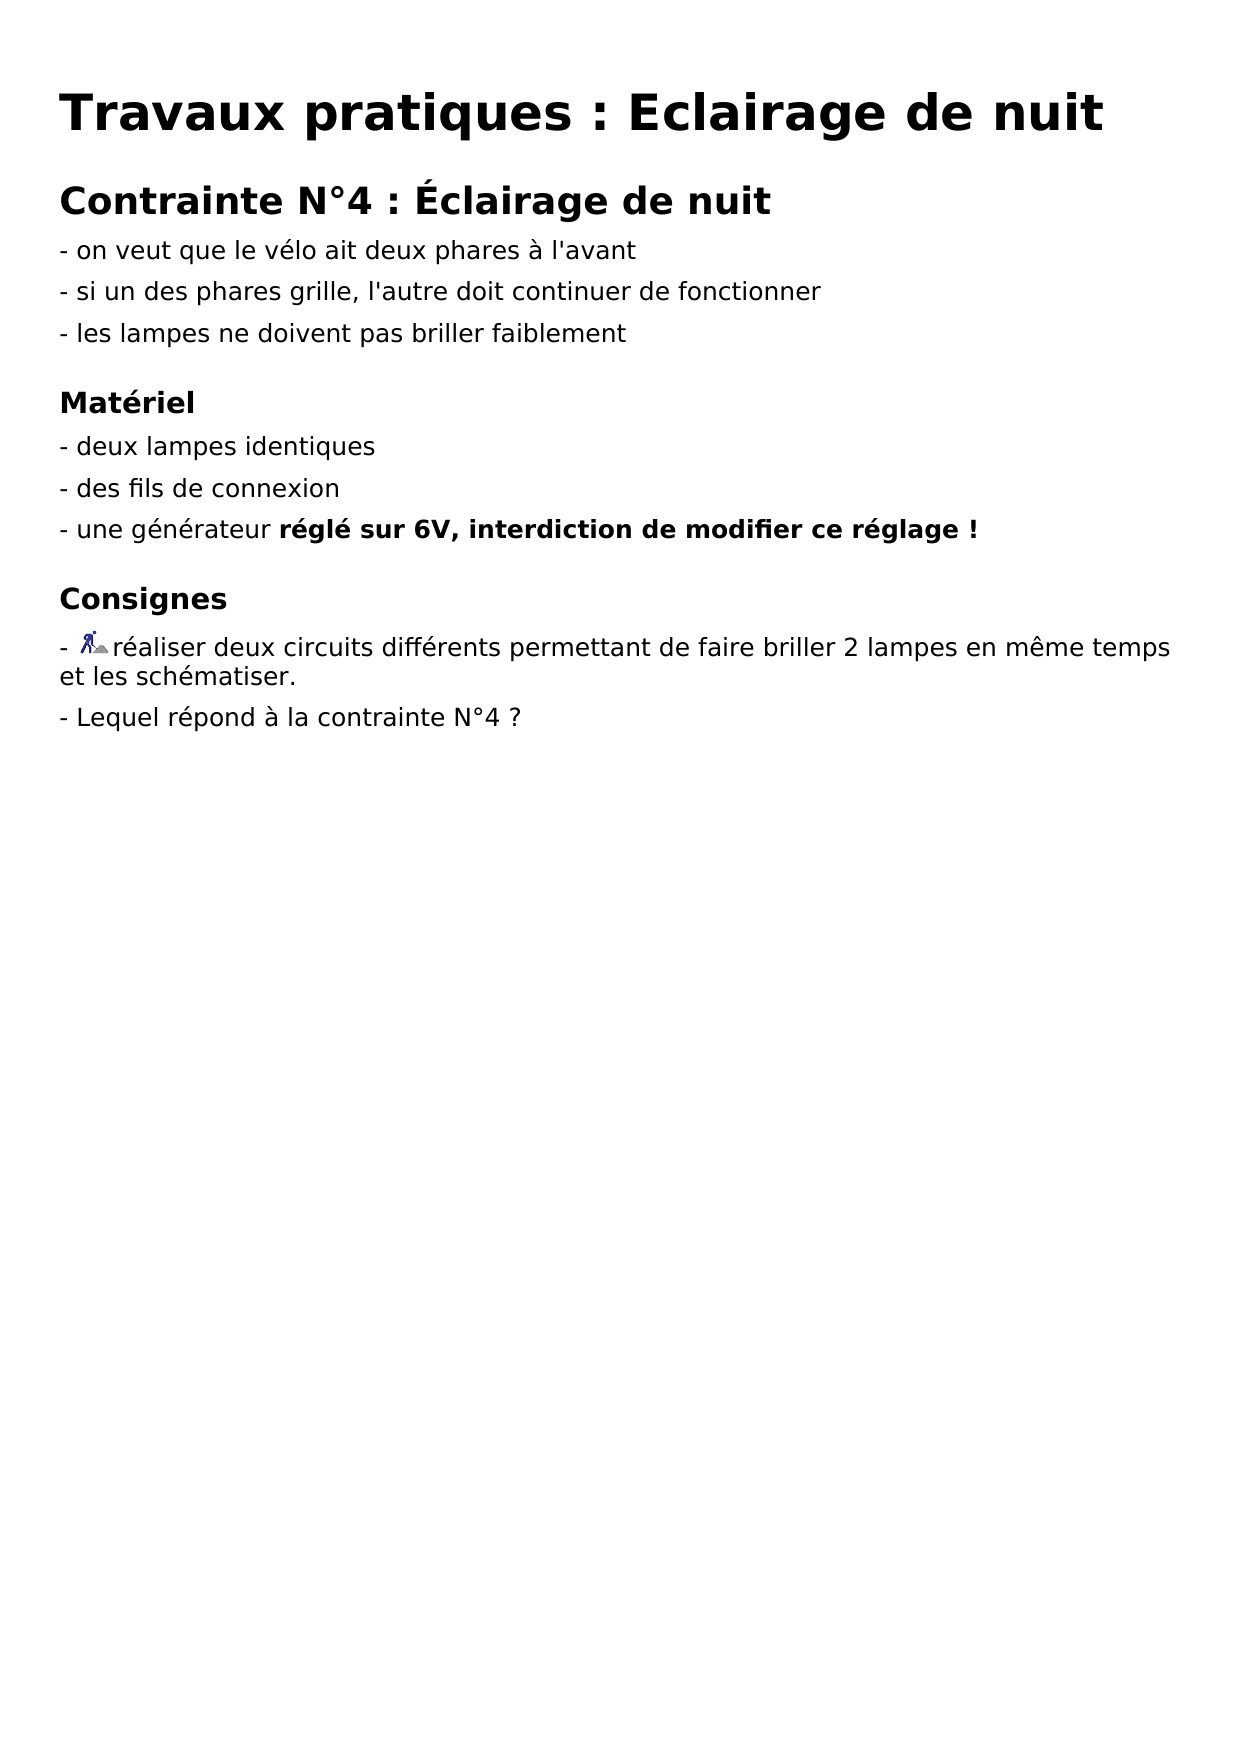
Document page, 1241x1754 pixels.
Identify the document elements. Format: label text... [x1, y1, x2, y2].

text - des fils de connexion [59, 474, 1181, 503]
text - Lequel répond à la contrainte N°4 ? [59, 704, 1181, 733]
text - deux lampes identiques [59, 432, 1181, 462]
text - une générateur réglé sur 6V, interdiction de modifier ce réglage ! [59, 516, 1181, 545]
text - on veut que le vélo ait deux phares à l'avant [59, 236, 1181, 265]
picture [76, 628, 112, 656]
text - réaliser deux circuits différents permettant de faire briller 2 lampes en même temps et les schématiser. [59, 629, 1181, 691]
subtitle Matériel [59, 386, 1181, 420]
text - si un des phares grille, l'autre doit continuer de fonctionner [59, 278, 1181, 307]
subtitle Travaux pratiques : Eclairage de nuit [59, 84, 1181, 142]
text - les lampes ne doivent pas briller faiblement [59, 319, 1181, 348]
subtitle Consignes [59, 582, 1181, 616]
subtitle Contrainte N°4 : Éclairage de nuit [59, 180, 1181, 223]
